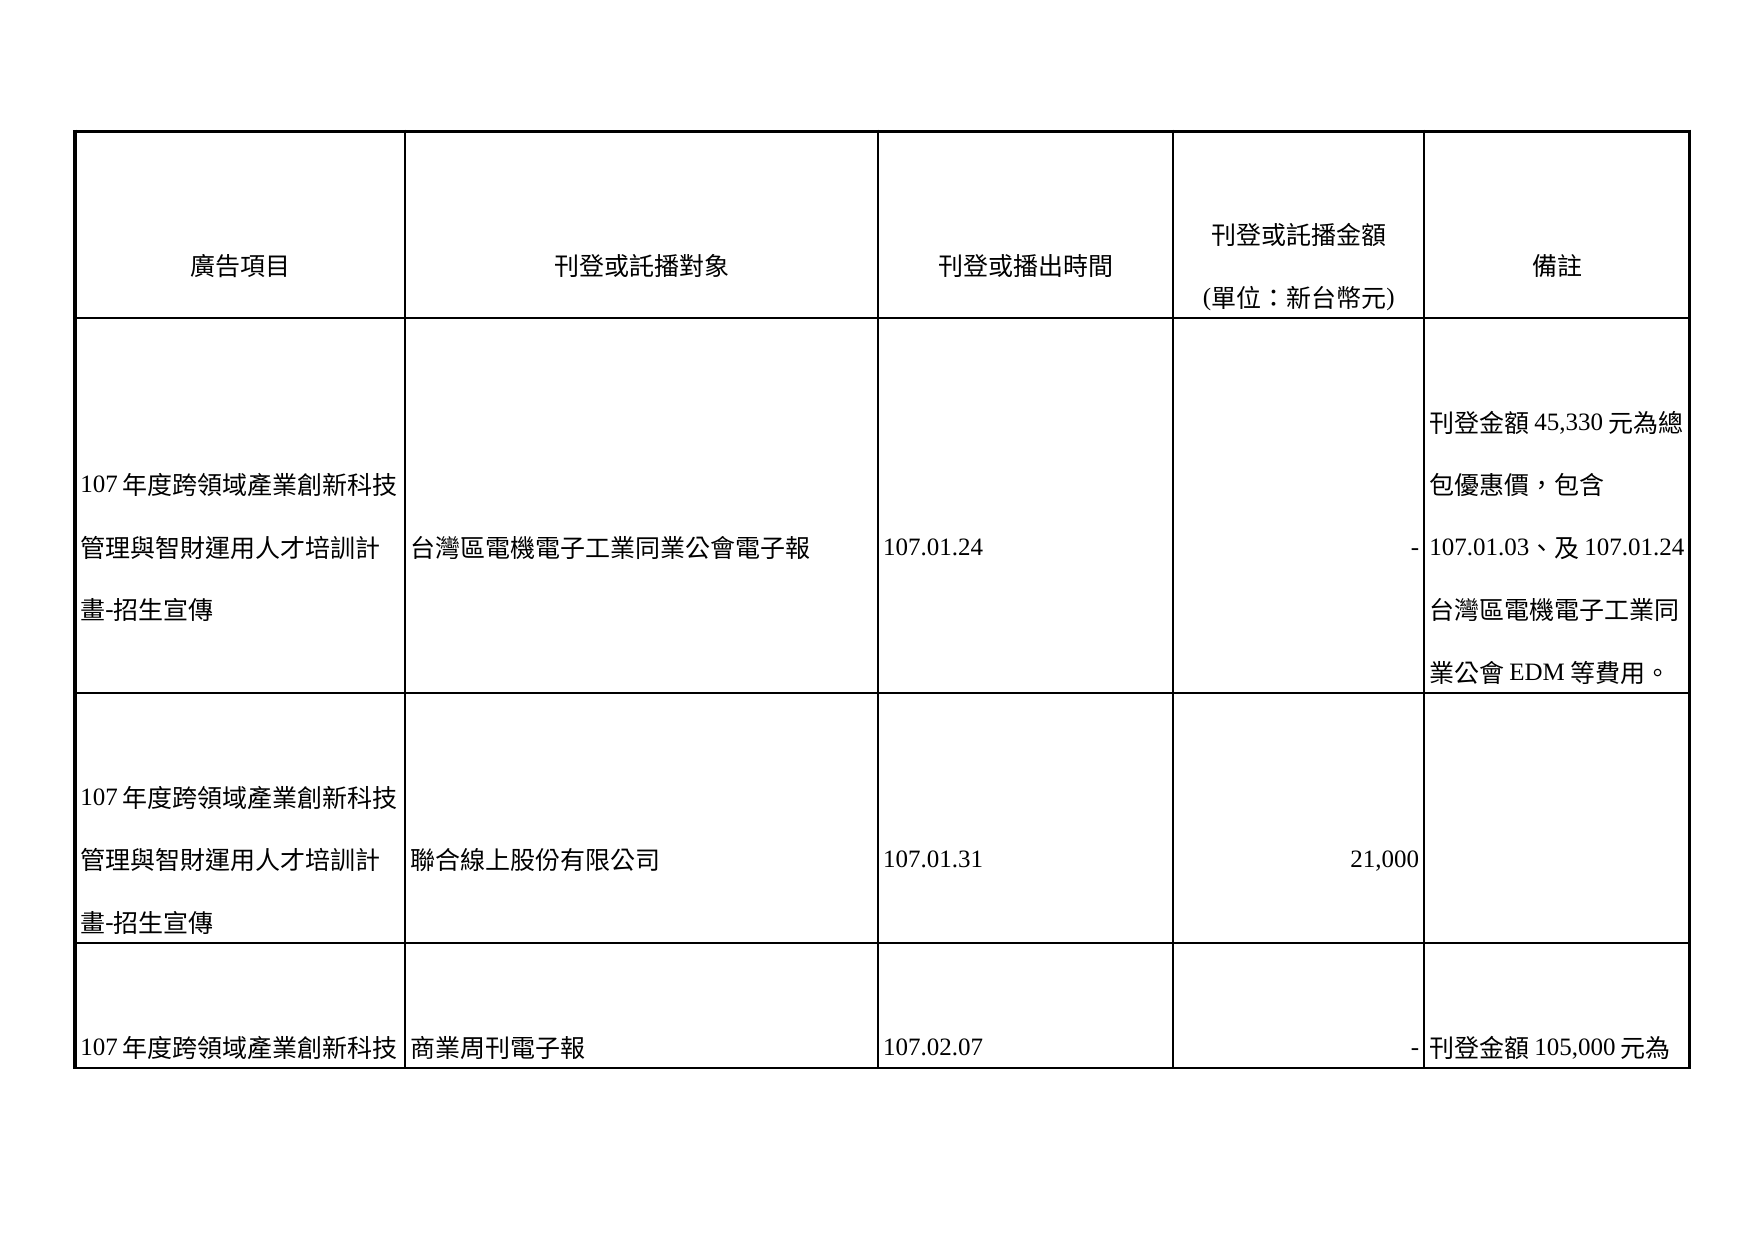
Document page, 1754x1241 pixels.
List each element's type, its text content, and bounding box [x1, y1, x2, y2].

table_header 廣告項目 [77, 133, 404, 317]
table_cell 107年度跨領域產業創新科技管理與智財運用人才培訓計畫-招生宣傳 [77, 694, 404, 942]
table_cell 107年度跨領域產業創新科技 [77, 944, 404, 1067]
table_cell 107.01.31 [879, 694, 1172, 942]
table_cell - [1174, 944, 1423, 1067]
table_cell [1425, 694, 1688, 942]
table_cell 商業周刊電子報 [406, 944, 877, 1067]
table_cell 107.02.07 [879, 944, 1172, 1067]
table_header 刊登或託播對象 [406, 133, 877, 317]
table_cell 台灣區電機電子工業同業公會電子報 [406, 319, 877, 692]
table_cell 刊登金額45,330元為總包優惠價，包含107.01.03、及107.01.24台灣區電機電子工業同業公會EDM等費用。 [1425, 319, 1688, 692]
table_cell 21,000 [1174, 694, 1423, 942]
table_cell 107年度跨領域產業創新科技管理與智財運用人才培訓計畫-招生宣傳 [77, 319, 404, 692]
table_cell 刊登金額105,000元為 [1425, 944, 1688, 1067]
table_cell 聯合線上股份有限公司 [406, 694, 877, 942]
table_header 刊登或播出時間 [879, 133, 1172, 317]
table_cell 107.01.24 [879, 319, 1172, 692]
table_cell - [1174, 319, 1423, 692]
table_header 刊登或託播金額 (單位：新台幣元) [1174, 133, 1423, 317]
table_header 備註 [1425, 133, 1688, 317]
